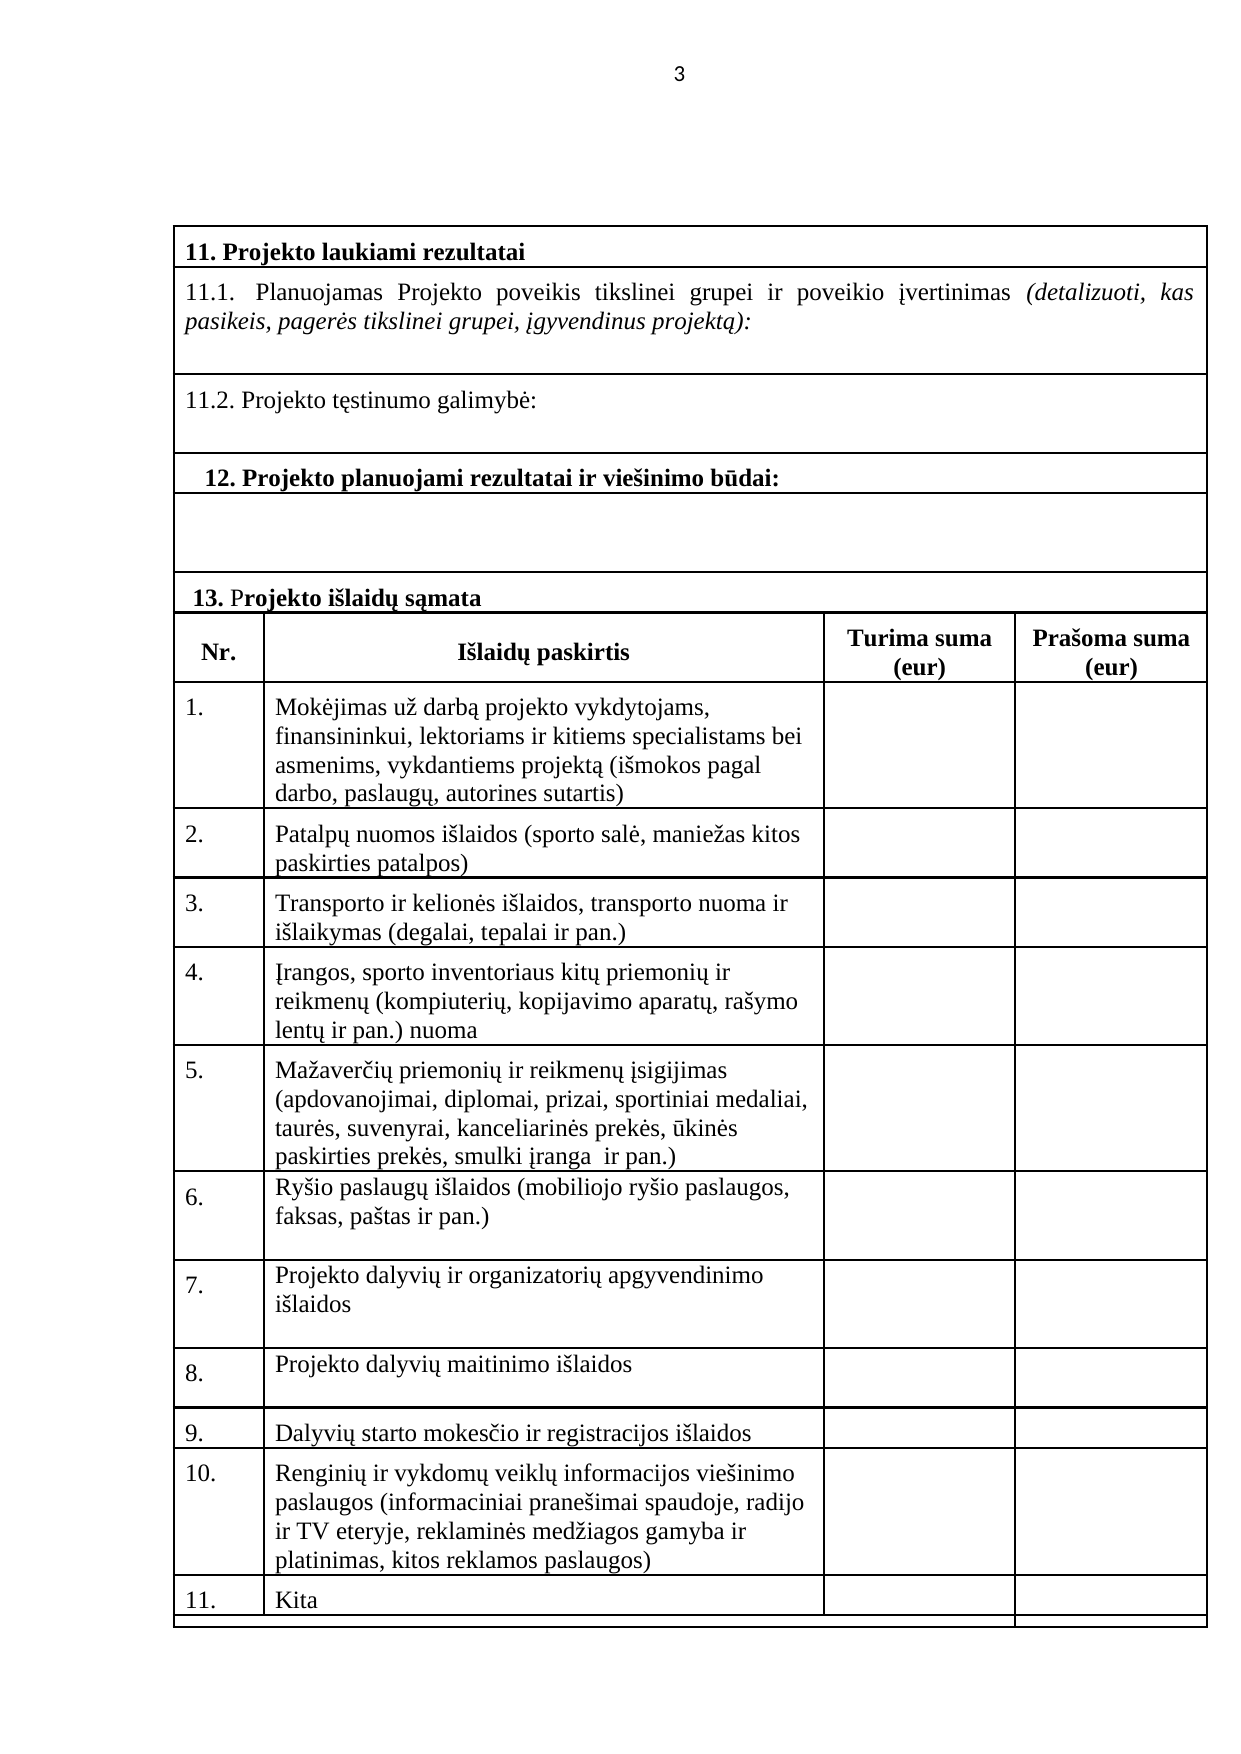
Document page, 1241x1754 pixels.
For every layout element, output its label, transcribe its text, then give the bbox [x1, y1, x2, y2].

table_cell [1016, 1576, 1206, 1614]
table_cell 7. [175, 1261, 263, 1347]
table_cell [825, 1046, 1014, 1170]
table_cell 10. [175, 1449, 263, 1573]
table_cell 12. Projekto planuojami rezultatai ir viešinimo būdai: [175, 454, 1206, 492]
table_cell [825, 1576, 1014, 1614]
table_cell [1016, 809, 1206, 876]
table_cell [825, 1349, 1014, 1406]
table_cell [1016, 1046, 1206, 1170]
table_header 11. Projekto laukiami rezultatai [175, 227, 1206, 266]
table_cell 6. [175, 1172, 263, 1258]
table_cell 11.1. Planuojamas Projekto poveikis tikslinei grupei ir poveikio įvertinimas (detalizuoti, kas pasikeis, pagerės tikslinei grupei, įgyvendinus projektą): [175, 268, 1206, 373]
table_cell Mokėjimas už darbą projekto vykdytojams, finansininkui, lektoriams ir kitiems specialistams bei asmenims, vykdantiems projektą (išmokos pagal darbo, paslaugų, autorines sutartis) [265, 683, 823, 807]
table_cell [825, 948, 1014, 1043]
table_cell [825, 1261, 1014, 1347]
table_cell Transporto ir kelionės išlaidos, transporto nuoma ir išlaikymas (degalai, tepalai ir pan.) [265, 879, 823, 946]
table_cell [1016, 1616, 1206, 1626]
table_cell 11. [175, 1576, 263, 1614]
table_cell [825, 879, 1014, 946]
table_cell [1016, 1409, 1206, 1447]
table_cell [1016, 683, 1206, 807]
table_cell [825, 809, 1014, 876]
table_cell 8. [175, 1349, 263, 1406]
table_cell [1016, 1349, 1206, 1406]
table_cell Patalpų nuomos išlaidos (sporto salė, maniežas kitos paskirties patalpos) [265, 809, 823, 876]
table_cell Mažaverčių priemonių ir reikmenų įsigijimas (apdovanojimai, diplomai, prizai, sportiniai medaliai, taurės, suvenyrai, kanceliarinės prekės, ūkinės paskirties prekės, smulki įranga ir pan.) [265, 1046, 823, 1170]
table_cell Kita [265, 1576, 823, 1614]
table_cell 5. [175, 1046, 263, 1170]
table_cell [1016, 948, 1206, 1043]
table_cell [825, 683, 1014, 807]
table_cell [825, 1172, 1014, 1258]
table_cell 4. [175, 948, 263, 1043]
table_cell Įrangos, sporto inventoriaus kitų priemonių ir reikmenų (kompiuterių, kopijavimo aparatų, rašymo lentų ir pan.) nuoma [265, 948, 823, 1043]
table_cell 1. [175, 683, 263, 807]
table_cell Dalyvių starto mokesčio ir registracijos išlaidos [265, 1409, 823, 1447]
table_cell Prašoma suma (eur) [1016, 614, 1206, 681]
table_cell [1016, 1172, 1206, 1258]
table_cell [264, 1616, 1014, 1626]
table_cell 2. [175, 809, 263, 876]
table_cell Nr. [175, 614, 263, 681]
table_cell 9. [175, 1409, 263, 1447]
table_cell Renginių ir vykdomų veiklų informacijos viešinimo paslaugos (informaciniai pranešimai spaudoje, radijo ir TV eteryje, reklaminės medžiagos gamyba ir platinimas, kitos reklamos paslaugos) [265, 1449, 823, 1573]
table_cell [1016, 1449, 1206, 1573]
table_cell [1016, 1261, 1206, 1347]
table_cell 11.2. Projekto tęstinumo galimybė: [175, 375, 1206, 452]
table_cell Ryšio paslaugų išlaidos (mobiliojo ryšio paslaugos, faksas, paštas ir pan.) [265, 1172, 823, 1258]
table_cell Išlaidų paskirtis [265, 614, 823, 681]
table_cell [175, 494, 1206, 571]
table_cell Turima suma (eur) [825, 614, 1014, 681]
table_cell [825, 1409, 1014, 1447]
table_cell 3. [175, 879, 263, 946]
table_cell [825, 1449, 1014, 1573]
table_cell Projekto dalyvių ir organizatorių apgyvendinimo išlaidos [265, 1261, 823, 1347]
table_cell Projekto dalyvių maitinimo išlaidos [265, 1349, 823, 1406]
table_cell 13. Projekto išlaidų sąmata [175, 573, 1206, 611]
table_cell [175, 1616, 263, 1626]
table_cell [1016, 879, 1206, 946]
